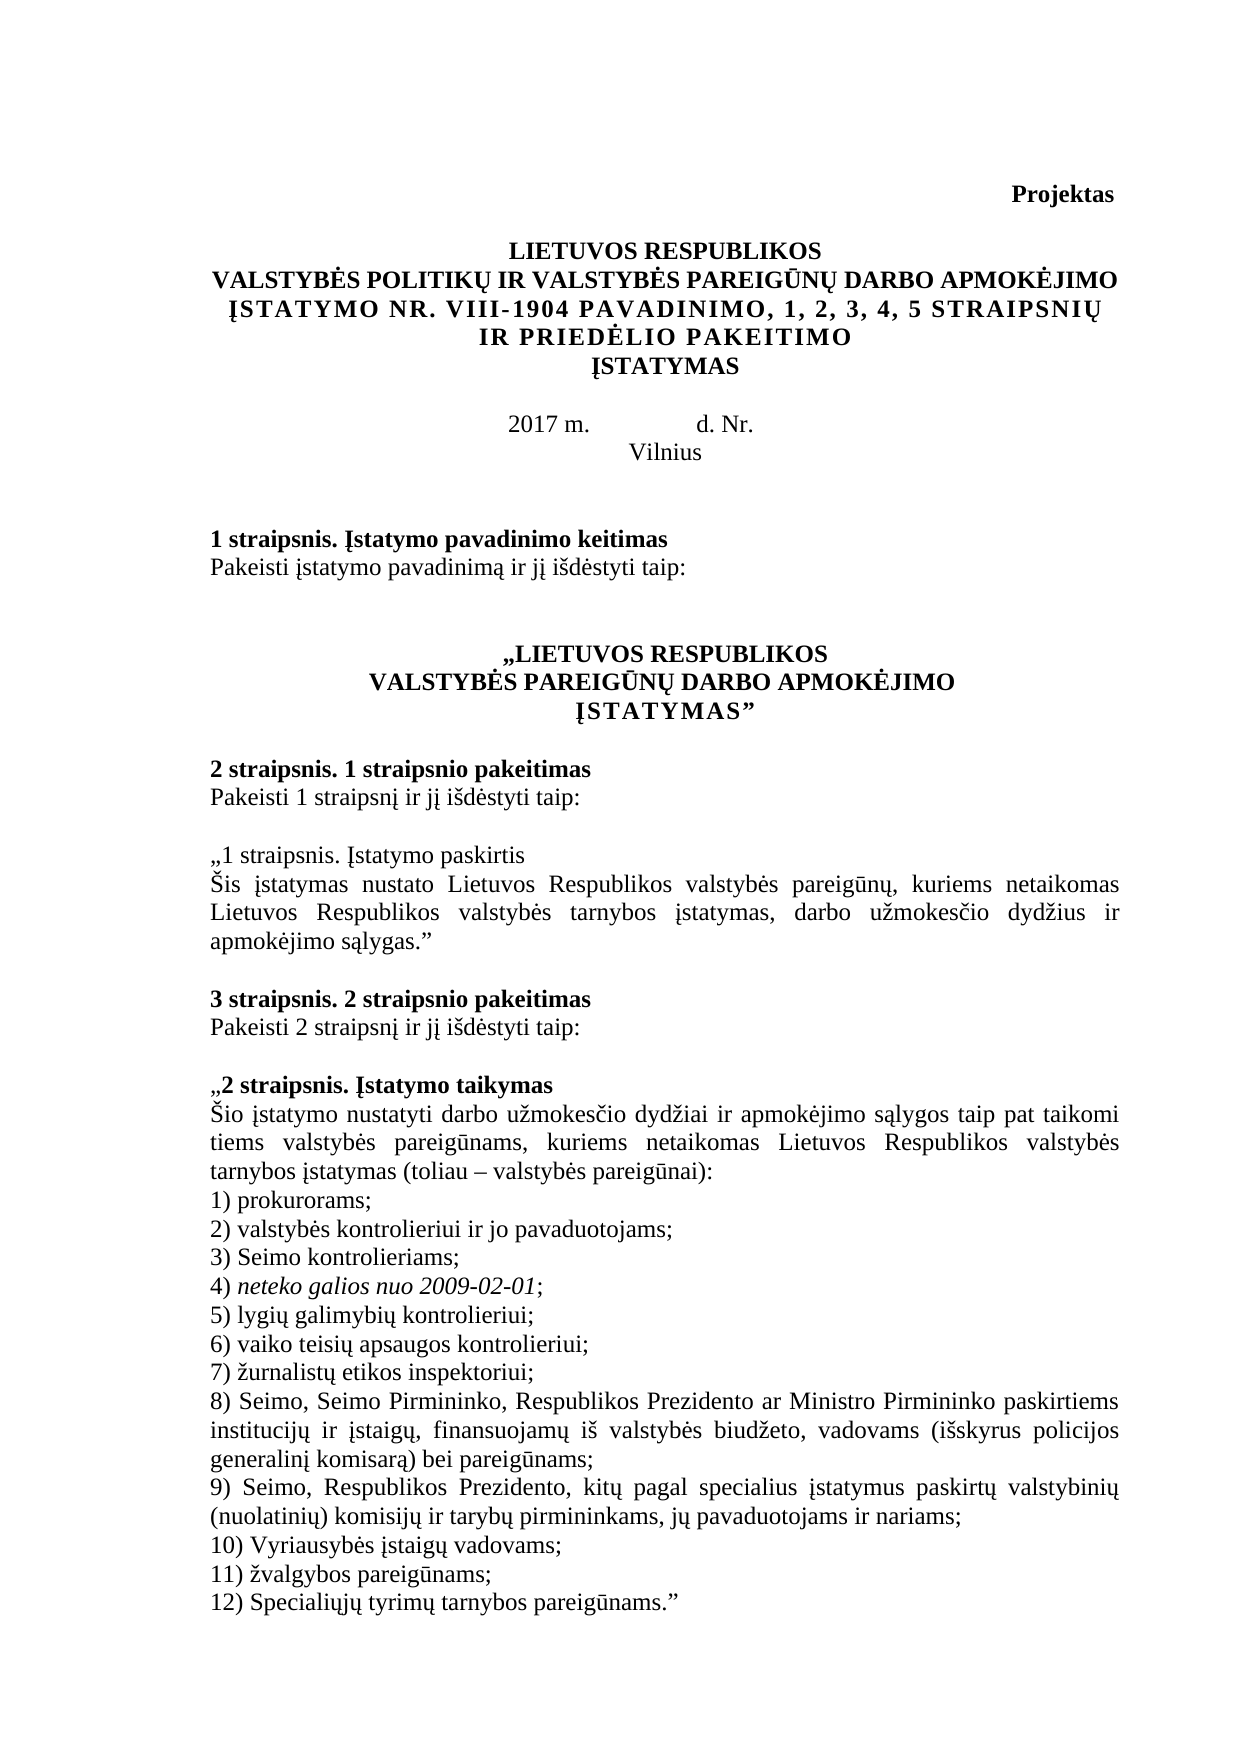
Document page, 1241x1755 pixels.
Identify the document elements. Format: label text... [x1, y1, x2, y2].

text Pakeisti įstatymo pavadinimą ir jį išdėstyti taip: [210, 552, 1120, 581]
text 2 straipsnis. 1 straipsnio pakeitimas [210, 754, 1120, 782]
text 3) Seimo kontrolieriams; [210, 1242, 1120, 1271]
text „LIETUVOS RESPUBLIKOS [210, 639, 1120, 667]
text Pakeisti 2 straipsnį ir jį išdėstyti taip: [210, 1012, 1120, 1041]
text 6) vaiko teisių apsaugos kontrolieriui; [210, 1329, 1120, 1357]
text 1 straipsnis. Įstatymo pavadinimo keitimas [210, 524, 1120, 552]
text Šio įstatymo nustatyti darbo užmokesčio dydžiai ir apmokėjimo sąlygos taip pat taikomi tiems valstybės pareigūnams, kuriems netaikomas Lietuvos Respublikos valstybės tarnybos įstatymas (toliau – valstybės pareigūnai): [210, 1099, 1120, 1185]
text Šis įstatymas nustato Lietuvos Respublikos valstybės pareigūnų, kuriems netaikomas Lietuvos Respublikos valstybės tarnybos įstatymas, darbo užmokesčio dydžius ir apmokėjimo sąlygas.” [210, 869, 1120, 955]
text VALSTYBĖS POLITIKŲ IR VALSTYBĖS PAREIGŪNŲ DARBO APMOKĖJIMO ĮSTATYMO NR. VIII-1904 pavadinimo, 1, 2, 3, 4, 5 straipsnių ir priedėlio pakeitimo [210, 265, 1120, 351]
text Pakeisti 1 straipsnį ir jį išdėstyti taip: [210, 782, 1120, 811]
text 3 straipsnis. 2 straipsnio pakeitimas [210, 984, 1120, 1012]
text 11) žvalgybos pareigūnams; [210, 1559, 1120, 1587]
text Projektas [210, 179, 1120, 207]
text 4) neteko galios nuo 2009-02-01; [210, 1271, 1120, 1300]
text 8) Seimo, Seimo Pirmininko, Respublikos Prezidento ar Ministro Pirmininko paskirtiems institucijų ir įstaigų, finansuojamų iš valstybės biudžeto, vadovams (išskyrus policijos generalinį komisarą) bei pareigūnams; [210, 1386, 1120, 1472]
text LIETUVOS RESPUBLIKOS [210, 236, 1120, 265]
text „2 straipsnis. Įstatymo taikymas [210, 1070, 1120, 1099]
text 2) valstybės kontrolieriui ir jo pavaduotojams; [210, 1214, 1120, 1242]
text 5) lygių galimybių kontrolieriui; [210, 1300, 1120, 1329]
text 9) Seimo, Respublikos Prezidento, kitų pagal specialius įstatymus paskirtų valstybinių (nuolatinių) komisijų ir tarybų pirmininkams, jų pavaduotojams ir nariams; [210, 1472, 1120, 1530]
text Vilnius [210, 437, 1120, 466]
text 1) prokurorams; [210, 1185, 1120, 1214]
text ĮSTATYMAS [210, 351, 1120, 380]
text „1 straipsnis. Įstatymo paskirtis [210, 840, 1120, 869]
text 12) Specialiųjų tyrimų tarnybos pareigūnams.” [210, 1587, 1120, 1616]
text 7) žurnalistų etikos inspektoriui; [210, 1357, 1120, 1386]
text 2017 m. d. Nr. [210, 409, 1120, 437]
text 10) Vyriausybės įstaigų vadovams; [210, 1530, 1120, 1559]
text VALSTYBĖS PAREIGŪNŲ DARBO APMOKĖJIMO [210, 667, 1120, 696]
text ĮSTATYMAS” [210, 696, 1120, 725]
